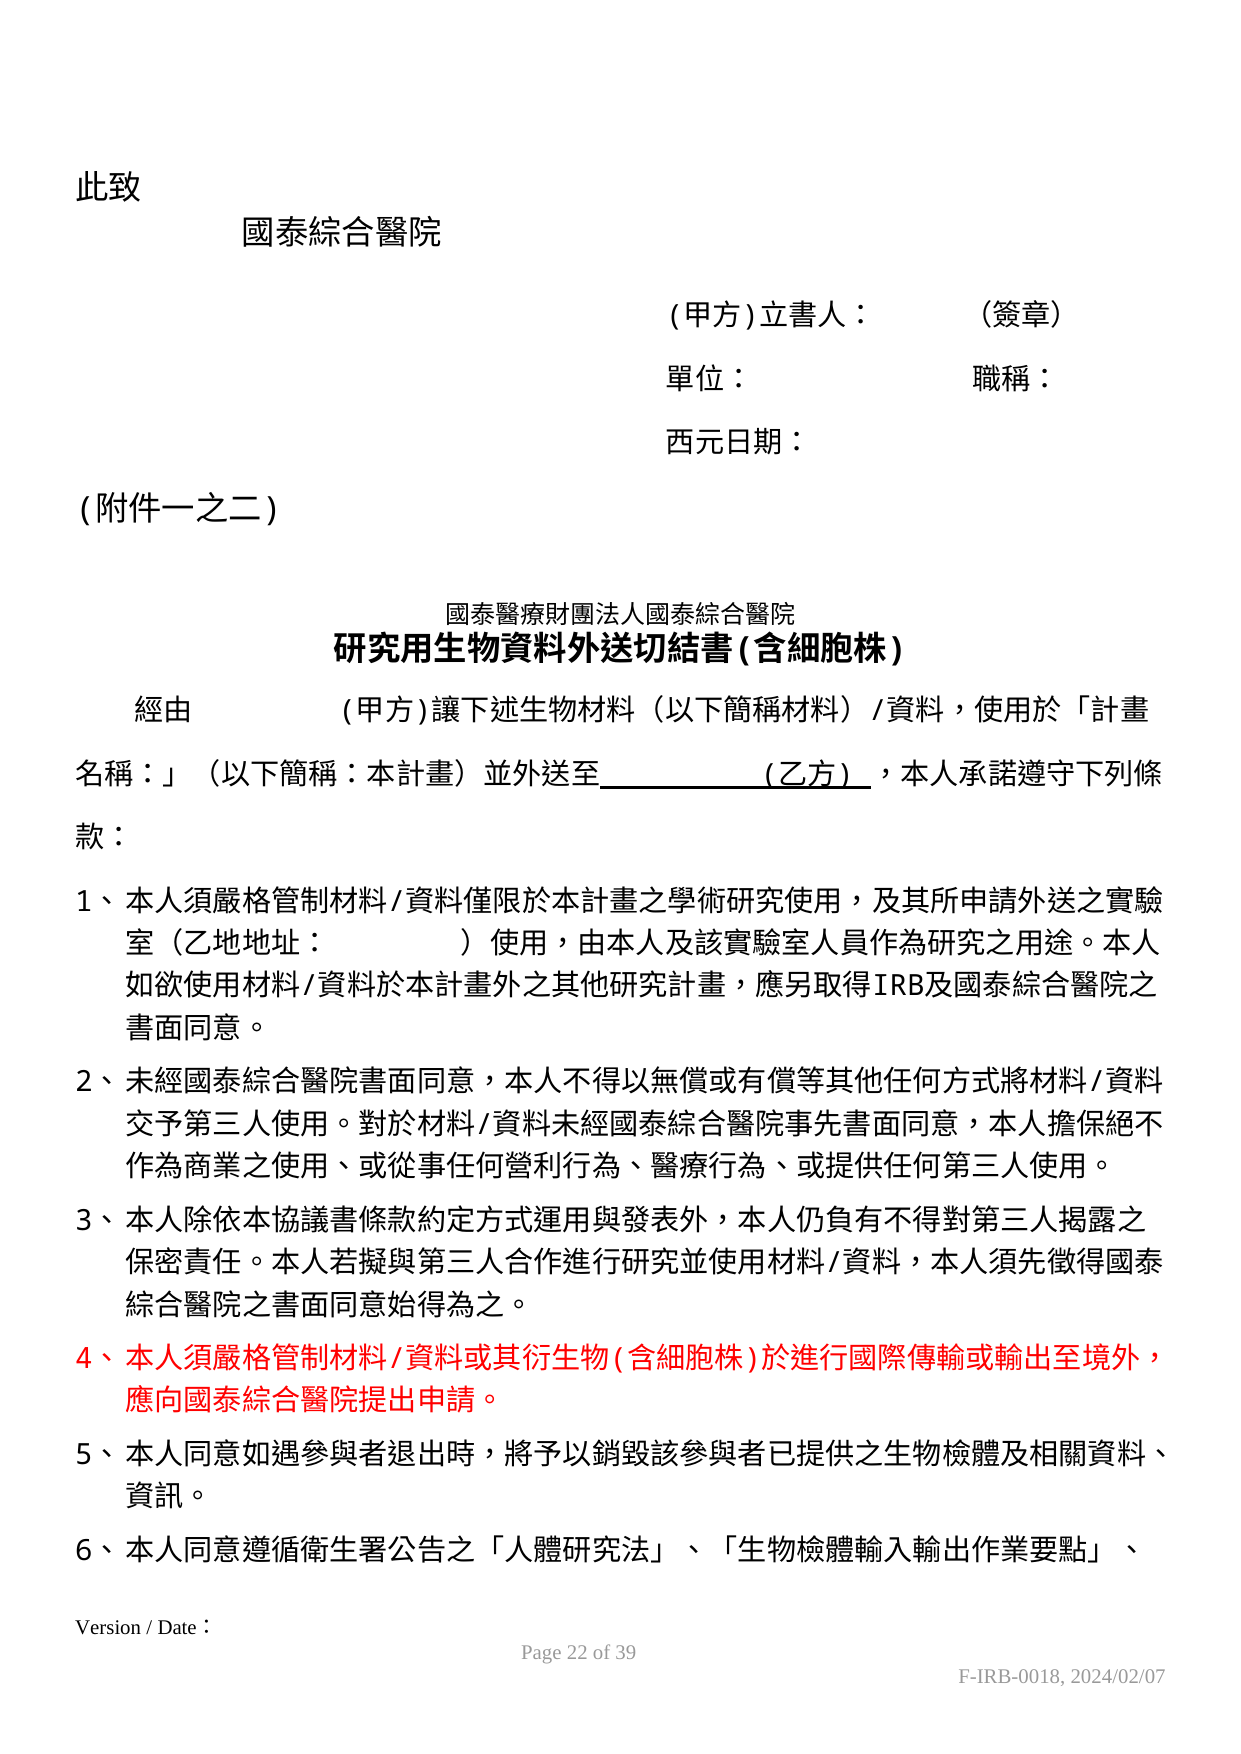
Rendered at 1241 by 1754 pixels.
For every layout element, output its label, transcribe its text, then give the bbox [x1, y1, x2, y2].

text 國泰醫療財團法人國泰綜合醫院 [75, 593, 1165, 631]
text 國泰綜合醫院 [75, 206, 1165, 254]
text 此致 [75, 143, 1165, 206]
text (甲方)立書人： （簽章） [75, 292, 1165, 334]
list 本人須嚴格管制材料/資料或其衍生物(含細胞株)於進行國際傳輸或輸出至境外，應向國泰綜合醫院提出申請。 [75, 1334, 1165, 1419]
list 本人同意遵循衛生署公告之「人體研究法」、「生物檢體輸入輸出作業要點」、 [75, 1526, 1165, 1569]
text 經由 (甲方)讓下述生物材料（以下簡稱材料）/資料，使用於「計畫名稱：」（以下簡稱：本計畫）並外送至 (乙方) ，本人承諾遵守下列條款： [75, 687, 1165, 856]
list 本人須嚴格管制材料/資料僅限於本計畫之學術研究使用，及其所申請外送之實驗室（乙地地址： ）使用，由本人及該實驗室人員作為研究之用途。本人如欲使用材料/資料於本計畫外之其他研究計畫，應另取得IRB及國泰綜合醫院之書面同意。 [75, 877, 1165, 1047]
text 研究用生物資料外送切結書(含細胞株) [75, 631, 1165, 668]
text 單位： 職稱： [75, 355, 1165, 397]
text (附件一之二) [75, 482, 1165, 531]
list 未經國泰綜合醫院書面同意，本人不得以無償或有償等其他任何方式將材料/資料交予第三人使用。對於材料/資料未經國泰綜合醫院事先書面同意，本人擔保絕不作為商業之使用、或從事任何營利行為、醫療行為、或提供任何第三人使用。 [75, 1058, 1165, 1185]
list 本人除依本協議書條款約定方式運用與發表外，本人仍負有不得對第三人揭露之保密責任。本人若擬與第三人合作進行研究並使用材料/資料，本人須先徵得國泰綜合醫院之書面同意始得為之。 [75, 1196, 1165, 1323]
text 西元日期： [75, 419, 1165, 461]
list 本人同意如遇參與者退出時，將予以銷毀該參與者已提供之生物檢體及相關資料、資訊。 [75, 1431, 1165, 1515]
